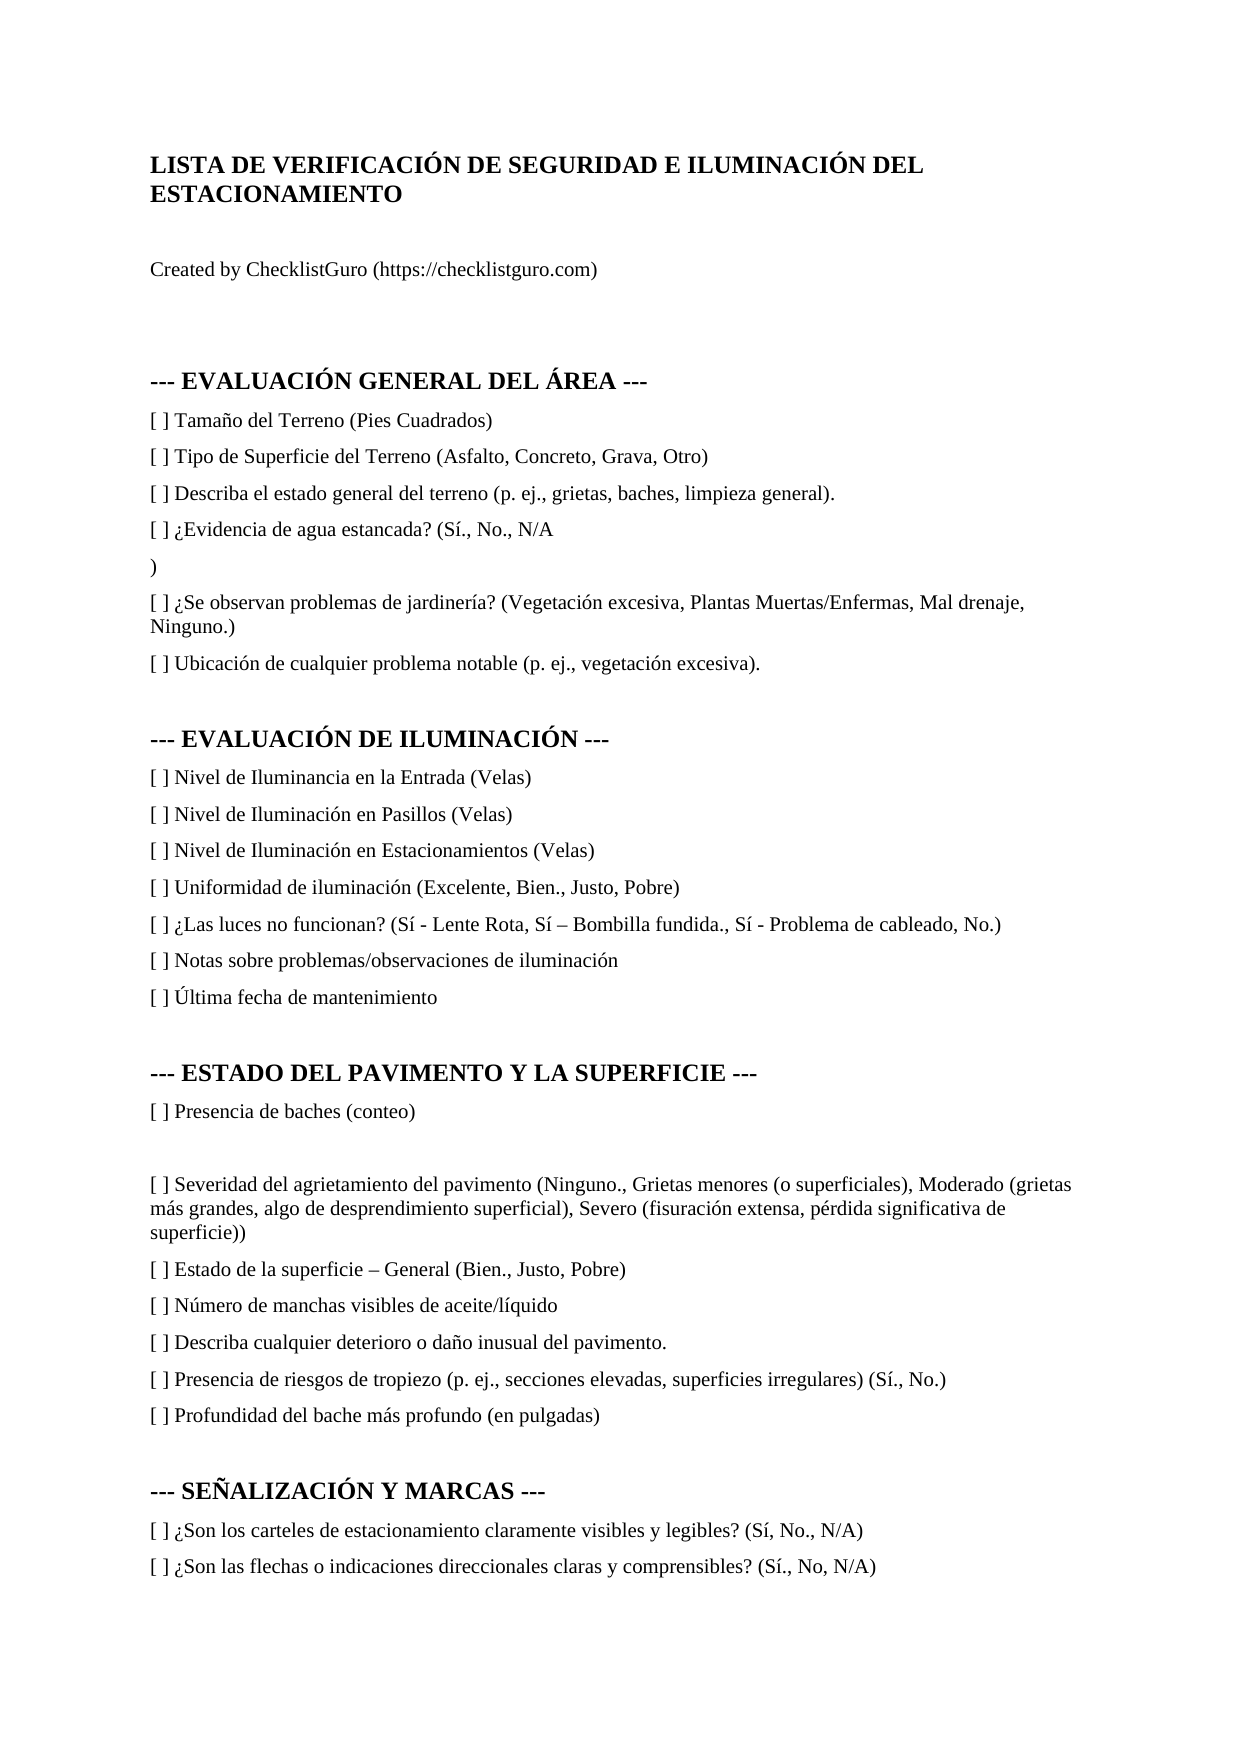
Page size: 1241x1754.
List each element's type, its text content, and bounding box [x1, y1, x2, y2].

text --- EVALUACIÓN DE ILUMINACIÓN --- [150, 724, 1090, 753]
text [ ] Presencia de riesgos de tropiezo (p. ej., secciones elevadas, superficies irregulares) (Sí., No.) [150, 1367, 1090, 1391]
text [ ] ¿Las luces no funcionan? (Sí - Lente Rota, Sí – Bombilla fundida., Sí - Problema de cableado, No.) [150, 912, 1090, 936]
text --- ESTADO DEL PAVIMENTO Y LA SUPERFICIE --- [150, 1058, 1090, 1087]
text [ ] Profundidad del bache más profundo (en pulgadas) [150, 1403, 1090, 1427]
text [ ] Uniformidad de iluminación (Excelente, Bien., Justo, Pobre) [150, 875, 1090, 899]
text [ ] Nivel de Iluminación en Estacionamientos (Velas) [150, 838, 1090, 862]
text [ ] Número de manchas visibles de aceite/líquido [150, 1293, 1090, 1317]
text --- EVALUACIÓN GENERAL DEL ÁREA --- [150, 366, 1090, 395]
text [ ] Describa cualquier deterioro o daño inusual del pavimento. [150, 1330, 1090, 1354]
text [ ] Tipo de Superficie del Terreno (Asfalto, Concreto, Grava, Otro) [150, 444, 1090, 468]
text [ ] Nivel de Iluminancia en la Entrada (Velas) [150, 765, 1090, 789]
text [ ] ¿Son los carteles de estacionamiento claramente visibles y legibles? (Sí, No., N/A) [150, 1517, 1090, 1542]
text [ ] Nivel de Iluminación en Pasillos (Velas) [150, 802, 1090, 826]
text [ ] Estado de la superficie – General (Bien., Justo, Pobre) [150, 1257, 1090, 1281]
text [ ] ¿Se observan problemas de jardinería? (Vegetación excesiva, Plantas Muertas/Enfermas, Mal drenaje, Ninguno.) [150, 590, 1090, 638]
text [ ] Última fecha de mantenimiento [150, 985, 1090, 1009]
text [ ] Describa el estado general del terreno (p. ej., grietas, baches, limpieza general). [150, 481, 1090, 505]
text [ ] Tamaño del Terreno (Pies Cuadrados) [150, 407, 1090, 432]
text ) [150, 554, 1090, 578]
text [ ] Severidad del agrietamiento del pavimento (Ninguno., Grietas menores (o superficiales), Moderado (grietas más grandes, algo de desprendimiento superficial), Severo (fisuración extensa, pérdida significativa de superficie)) [150, 1172, 1090, 1244]
text LISTA DE VERIFICACIÓN DE SEGURIDAD E ILUMINACIÓN DEL ESTACIONAMIENTO [150, 150, 1090, 207]
text --- SEÑALIZACIÓN Y MARCAS --- [150, 1476, 1090, 1505]
text [ ] Notas sobre problemas/observaciones de iluminación [150, 948, 1090, 972]
text Created by ChecklistGuro (https://checklistguro.com) [150, 257, 1090, 281]
text [ ] ¿Evidencia de agua estancada? (Sí., No., N/A [150, 517, 1090, 541]
text [ ] Ubicación de cualquier problema notable (p. ej., vegetación excesiva). [150, 651, 1090, 675]
text [ ] ¿Son las flechas o indicaciones direccionales claras y comprensibles? (Sí., No, N/A) [150, 1554, 1090, 1578]
text [ ] Presencia de baches (conteo) [150, 1099, 1090, 1123]
